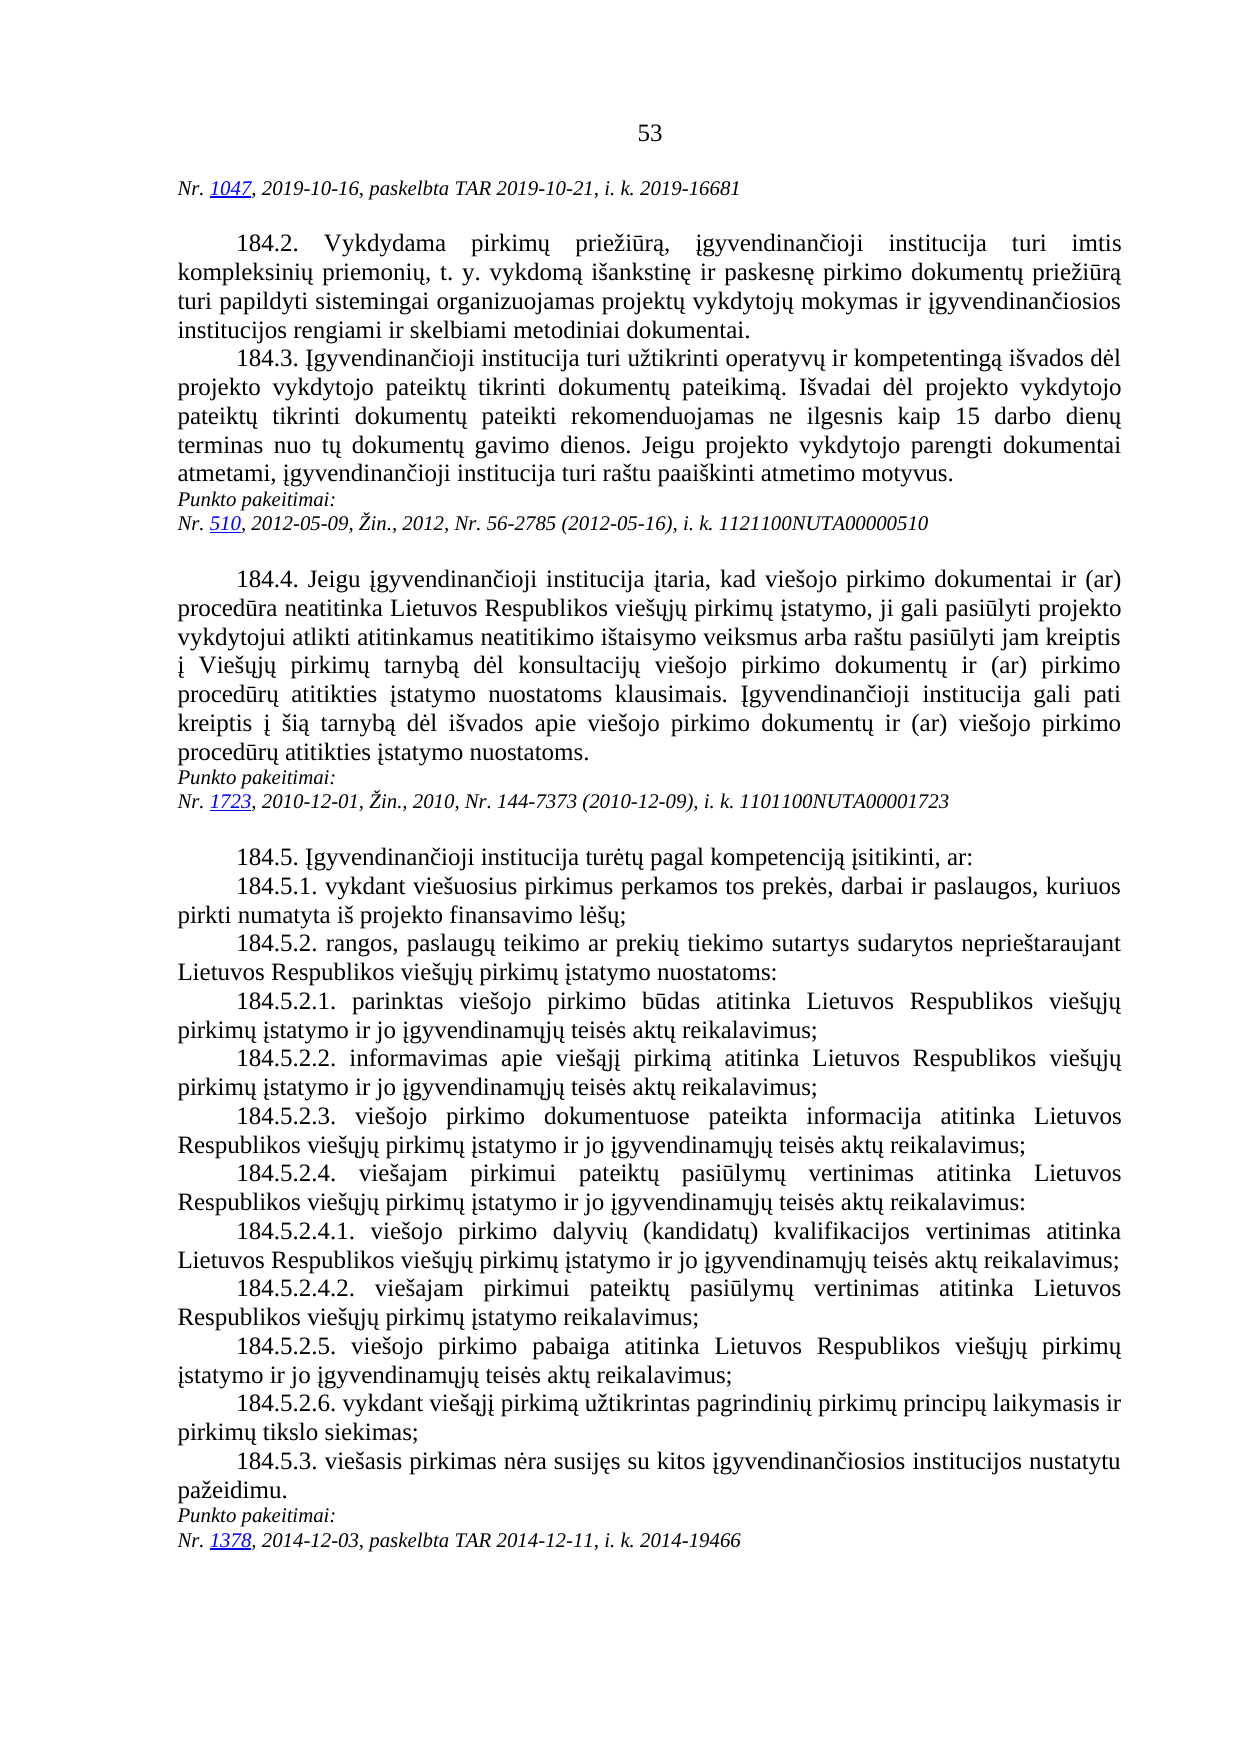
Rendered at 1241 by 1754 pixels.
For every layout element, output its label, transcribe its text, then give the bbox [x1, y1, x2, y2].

text 184.5.2.5. viešojo pirkimo pabaiga atitinka Lietuvos Respublikos viešųjų pirkimų įstatymo ir jo įgyvendinamųjų teisės aktų reikalavimus; [177, 1331, 1122, 1388]
text Punkto pakeitimai: [177, 1503, 1122, 1527]
text Nr. 1723, 2010-12-01, Žin., 2010, Nr. 144-7373 (2010-12-09), i. k. 1101100NUTA00001723 [177, 789, 1122, 813]
text 184.4. Jeigu įgyvendinančioji institucija įtaria, kad viešojo pirkimo dokumentai ir (ar) procedūra neatitinka Lietuvos Respublikos viešųjų pirkimų įstatymo, ji gali pasiūlyti projekto vykdytojui atlikti atitinkamus neatitikimo ištaisymo veiksmus arba raštu pasiūlyti jam kreiptis į Viešųjų pirkimų tarnybą dėl konsultacijų viešojo pirkimo dokumentų ir (ar) pirkimo procedūrų atitikties įstatymo nuostatoms klausimais. Įgyvendinančioji institucija gali pati kreiptis į šią tarnybą dėl išvados apie viešojo pirkimo dokumentų ir (ar) viešojo pirkimo procedūrų atitikties įstatymo nuostatoms. [177, 564, 1122, 765]
text 184.3. Įgyvendinančioji institucija turi užtikrinti operatyvų ir kompetentingą išvados dėl projekto vykdytojo pateiktų tikrinti dokumentų pateikimą. Išvadai dėl projekto vykdytojo pateiktų tikrinti dokumentų pateikti rekomenduojamas ne ilgesnis kaip 15 darbo dienų terminas nuo tų dokumentų gavimo dienos. Jeigu projekto vykdytojo parengti dokumentai atmetami, įgyvendinančioji institucija turi raštu paaiškinti atmetimo motyvus. [177, 343, 1122, 487]
text Punkto pakeitimai: [177, 765, 1122, 789]
text Nr. 510, 2012-05-09, Žin., 2012, Nr. 56-2785 (2012-05-16), i. k. 1121100NUTA00000510 [177, 511, 1122, 535]
text 184.5.2.6. vykdant viešąjį pirkimą užtikrintas pagrindinių pirkimų principų laikymasis ir pirkimų tikslo siekimas; [177, 1388, 1122, 1446]
text Nr. 1378, 2014-12-03, paskelbta TAR 2014-12-11, i. k. 2014-19466 [177, 1527, 1122, 1552]
text 184.5.1. vykdant viešuosius pirkimus perkamos tos prekės, darbai ir paslaugos, kuriuos pirkti numatyta iš projekto finansavimo lėšų; [177, 871, 1122, 928]
text 184.2. Vykdydama pirkimų priežiūrą, įgyvendinančioji institucija turi imtis kompleksinių priemonių, t. y. vykdomą išankstinę ir paskesnę pirkimo dokumentų priežiūrą turi papildyti sistemingai organizuojamas projektų vykdytojų mokymas ir įgyvendinančiosios institucijos rengiami ir skelbiami metodiniai dokumentai. [177, 228, 1122, 343]
text 184.5.2.1. parinktas viešojo pirkimo būdas atitinka Lietuvos Respublikos viešųjų pirkimų įstatymo ir jo įgyvendinamųjų teisės aktų reikalavimus; [177, 986, 1122, 1043]
text 184.5.2.4.1. viešojo pirkimo dalyvių (kandidatų) kvalifikacijos vertinimas atitinka Lietuvos Respublikos viešųjų pirkimų įstatymo ir jo įgyvendinamųjų teisės aktų reikalavimus; [177, 1216, 1122, 1273]
text 184.5.2.4.2. viešajam pirkimui pateiktų pasiūlymų vertinimas atitinka Lietuvos Respublikos viešųjų pirkimų įstatymo reikalavimus; [177, 1273, 1122, 1331]
text 184.5.2.4. viešajam pirkimui pateiktų pasiūlymų vertinimas atitinka Lietuvos Respublikos viešųjų pirkimų įstatymo ir jo įgyvendinamųjų teisės aktų reikalavimus: [177, 1158, 1122, 1216]
text 184.5.2.2. informavimas apie viešąjį pirkimą atitinka Lietuvos Respublikos viešųjų pirkimų įstatymo ir jo įgyvendinamųjų teisės aktų reikalavimus; [177, 1043, 1122, 1101]
text Nr. 1047, 2019-10-16, paskelbta TAR 2019-10-21, i. k. 2019-16681 [177, 176, 1122, 200]
text 184.5.2. rangos, paslaugų teikimo ar prekių tiekimo sutartys sudarytos neprieštaraujant Lietuvos Respublikos viešųjų pirkimų įstatymo nuostatoms: [177, 928, 1122, 986]
text 184.5.2.3. viešojo pirkimo dokumentuose pateikta informacija atitinka Lietuvos Respublikos viešųjų pirkimų įstatymo ir jo įgyvendinamųjų teisės aktų reikalavimus; [177, 1101, 1122, 1158]
text 184.5.3. viešasis pirkimas nėra susijęs su kitos įgyvendinančiosios institucijos nustatytu pažeidimu. [177, 1446, 1122, 1503]
text 184.5. Įgyvendinančioji institucija turėtų pagal kompetenciją įsitikinti, ar: [177, 842, 1122, 871]
text Punkto pakeitimai: [177, 487, 1122, 511]
